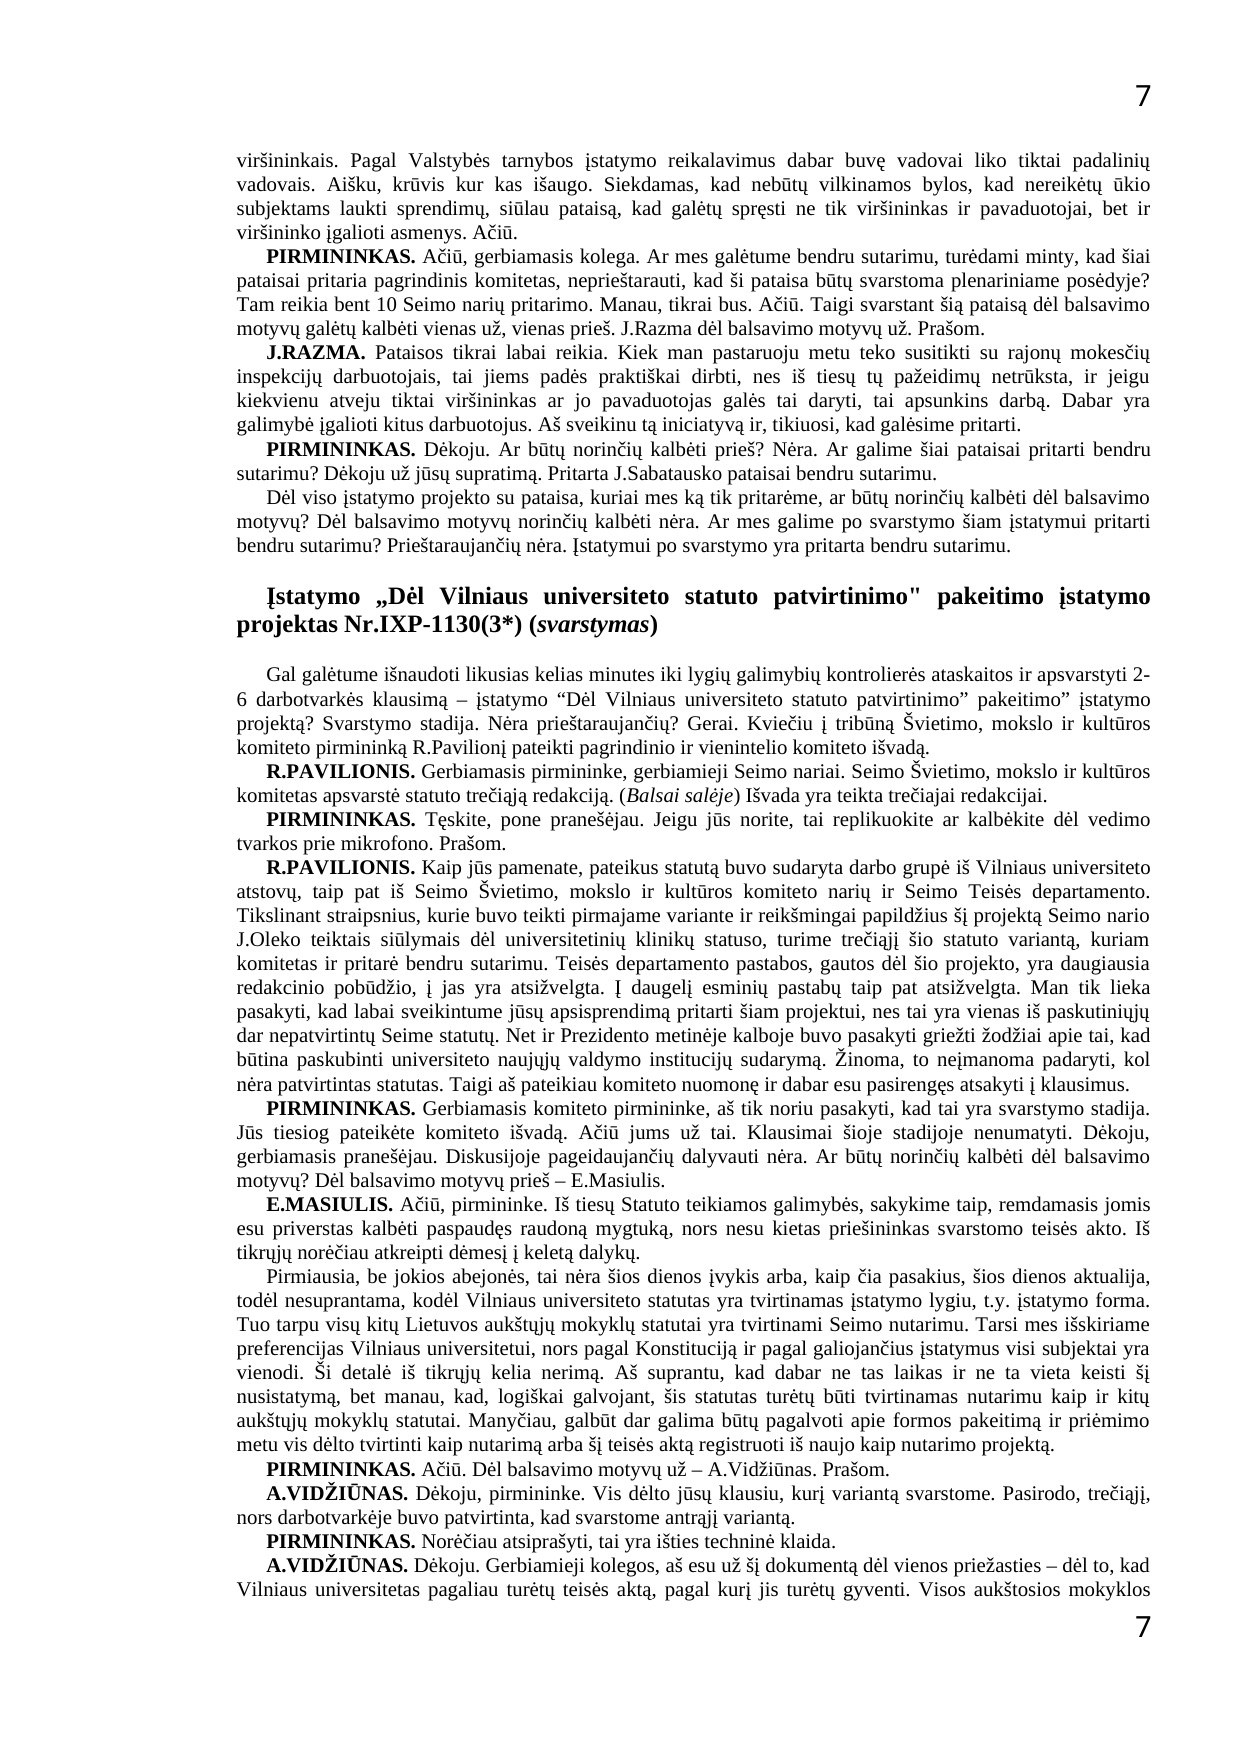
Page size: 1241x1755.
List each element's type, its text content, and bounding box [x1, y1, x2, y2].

text PIRMININKAS. Tęskite, pone pranešėjau. Jeigu jūs norite, tai replikuokite ar kalbėkite dėl vedimo tvarkos prie mikrofono. Prašom. [236, 807, 1152, 855]
text Dėl viso įstatymo projekto su pataisa, kuriai mes ką tik pritarėme, ar būtų norinčių kalbėti dėl balsavimo motyvų? Dėl balsavimo motyvų norinčių kalbėti nėra. Ar mes galime po svarstymo šiam įstatymui pritarti bendru sutarimu? Prieštaraujančių nėra. Įstatymui po svarstymo yra pritarta bendru sutarimu. [236, 484, 1152, 557]
text PIRMININKAS. Gerbiamasis komiteto pirmininke, aš tik noriu pasakyti, kad tai yra svarstymo stadija. Jūs tiesiog pateikėte komiteto išvadą. Ačiū jums už tai. Klausimai šioje stadijoje nenumatyti. Dėkoju, gerbiamasis pranešėjau. Diskusijoje pageidaujančių dalyvauti nėra. Ar būtų norinčių kalbėti dėl balsavimo motyvų? Dėl balsavimo motyvų prieš – E.Masiulis. [236, 1096, 1152, 1192]
text PIRMININKAS. Ačiū. Dėl balsavimo motyvų už – A.Vidžiūnas. Prašom. [236, 1456, 1152, 1481]
text PIRMININKAS. Norėčiau atsiprašyti, tai yra išties techninė klaida. [236, 1529, 1152, 1553]
text PIRMININKAS. Ačiū, gerbiamasis kolega. Ar mes galėtume bendru sutarimu, turėdami minty, kad šiai pataisai pritaria pagrindinis komitetas, neprieštarauti, kad ši pataisa būtų svarstoma plenariniame posėdyje? Tam reikia bent 10 Seimo narių pritarimo. Manau, tikrai bus. Ačiū. Taigi svarstant šią pataisą dėl balsavimo motyvų galėtų kalbėti vienas už, vienas prieš. J.Razma dėl balsavimo motyvų už. Prašom. [236, 244, 1152, 340]
text viršininkais. Pagal Valstybės tarnybos įstatymo reikalavimus dabar buvę vadovai liko tiktai padalinių vadovais. Aišku, krūvis kur kas išaugo. Siekdamas, kad nebūtų vilkinamos bylos, kad nereikėtų ūkio subjektams laukti sprendimų, siūlau pataisą, kad galėtų spręsti ne tik viršininkas ir pavaduotojai, bet ir viršininko įgalioti asmenys. Ačiū. [236, 148, 1152, 244]
text Įstatymo „Dėl Vilniaus universiteto statuto patvirtinimo" pakeitimo įstatymo projektas Nr.IXP-1130(3*) (svarstymas) [236, 581, 1152, 638]
text A.VIDŽIŪNAS. Dėkoju, pirmininke. Vis dėlto jūsų klausiu, kurį variantą svarstome. Pasirodo, trečiąjį, nors darbotvarkėje buvo patvirtinta, kad svarstome antrąjį variantą. [236, 1481, 1152, 1529]
text J.RAZMA. Pataisos tikrai labai reikia. Kiek man pastaruoju metu teko susitikti su rajonų mokesčių inspekcijų darbuotojais, tai jiems padės praktiškai dirbti, nes iš tiesų tų pažeidimų netrūksta, ir jeigu kiekvienu atveju tiktai viršininkas ar jo pavaduotojas galės tai daryti, tai apsunkins darbą. Dabar yra galimybė įgalioti kitus darbuotojus. Aš sveikinu tą iniciatyvą ir, tikiuosi, kad galėsime pritarti. [236, 340, 1152, 436]
text Pirmiausia, be jokios abejonės, tai nėra šios dienos įvykis arba, kaip čia pasakius, šios dienos aktualija, todėl nesuprantama, kodėl Vilniaus universiteto statutas yra tvirtinamas įstatymo lygiu, t.y. įstatymo forma. Tuo tarpu visų kitų Lietuvos aukštųjų mokyklų statutai yra tvirtinami Seimo nutarimu. Tarsi mes išskiriame preferencijas Vilniaus universitetui, nors pagal Konstituciją ir pagal galiojančius įstatymus visi subjektai yra vienodi. Ši detalė iš tikrųjų kelia nerimą. Aš suprantu, kad dabar ne tas laikas ir ne ta vieta keisti šį nusistatymą, bet manau, kad, logiškai galvojant, šis statutas turėtų būti tvirtinamas nutarimu kaip ir kitų aukštųjų mokyklų statutai. Manyčiau, galbūt dar galima būtų pagalvoti apie formos pakeitimą ir priėmimo metu vis dėlto tvirtinti kaip nutarimą arba šį teisės aktą registruoti iš naujo kaip nutarimo projektą. [236, 1264, 1152, 1456]
text E.MASIULIS. Ačiū, pirmininke. Iš tiesų Statuto teikiamos galimybės, sakykime taip, remdamasis jomis esu priverstas kalbėti paspaudęs raudoną mygtuką, nors nesu kietas priešininkas svarstomo teisės akto. Iš tikrųjų norėčiau atkreipti dėmesį į keletą dalykų. [236, 1192, 1152, 1264]
text Gal galėtume išnaudoti likusias kelias minutes iki lygių galimybių kontrolierės ataskaitos ir apsvarstyti 2-6 darbotvarkės klausimą – įstatymo “Dėl Vilniaus universiteto statuto patvirtinimo” pakeitimo” įstatymo projektą? Svarstymo stadija. Nėra prieštaraujančių? Gerai. Kviečiu į tribūną Švietimo, mokslo ir kultūros komiteto pirmininką R.Pavilionį pateikti pagrindinio ir vienintelio komiteto išvadą. [236, 662, 1152, 759]
text A.VIDŽIŪNAS. Dėkoju. Gerbiamieji kolegos, aš esu už šį dokumentą dėl vienos priežasties – dėl to, kad Vilniaus universitetas pagaliau turėtų teisės aktą, pagal kurį jis turėtų gyventi. Visos aukštosios mokyklos [236, 1553, 1152, 1601]
text PIRMININKAS. Dėkoju. Ar būtų norinčių kalbėti prieš? Nėra. Ar galime šiai pataisai pritarti bendru sutarimu? Dėkoju už jūsų supratimą. Pritarta J.Sabatausko pataisai bendru sutarimu. [236, 436, 1152, 484]
text R.PAVILIONIS. Gerbiamasis pirmininke, gerbiamieji Seimo nariai. Seimo Švietimo, mokslo ir kultūros komitetas apsvarstė statuto trečiąją redakciją. (Balsai salėje) Išvada yra teikta trečiajai redakcijai. [236, 759, 1152, 807]
text R.PAVILIONIS. Kaip jūs pamenate, pateikus statutą buvo sudaryta darbo grupė iš Vilniaus universiteto atstovų, taip pat iš Seimo Švietimo, mokslo ir kultūros komiteto narių ir Seimo Teisės departamento. Tikslinant straipsnius, kurie buvo teikti pirmajame variante ir reikšmingai papildžius šį projektą Seimo nario J.Oleko teiktais siūlymais dėl universitetinių klinikų statuso, turime trečiąjį šio statuto variantą, kuriam komitetas ir pritarė bendru sutarimu. Teisės departamento pastabos, gautos dėl šio projekto, yra daugiausia redakcinio pobūdžio, į jas yra atsižvelgta. Į daugelį esminių pastabų taip pat atsižvelgta. Man tik lieka pasakyti, kad labai sveikintume jūsų apsisprendimą pritarti šiam projektui, nes tai yra vienas iš paskutiniųjų dar nepatvirtintų Seime statutų. Net ir Prezidento metinėje kalboje buvo pasakyti griežti žodžiai apie tai, kad būtina paskubinti universiteto naujųjų valdymo institucijų sudarymą. Žinoma, to neįmanoma padaryti, kol nėra patvirtintas statutas. Taigi aš pateikiau komiteto nuomonę ir dabar esu pasirengęs atsakyti į klausimus. [236, 855, 1152, 1096]
